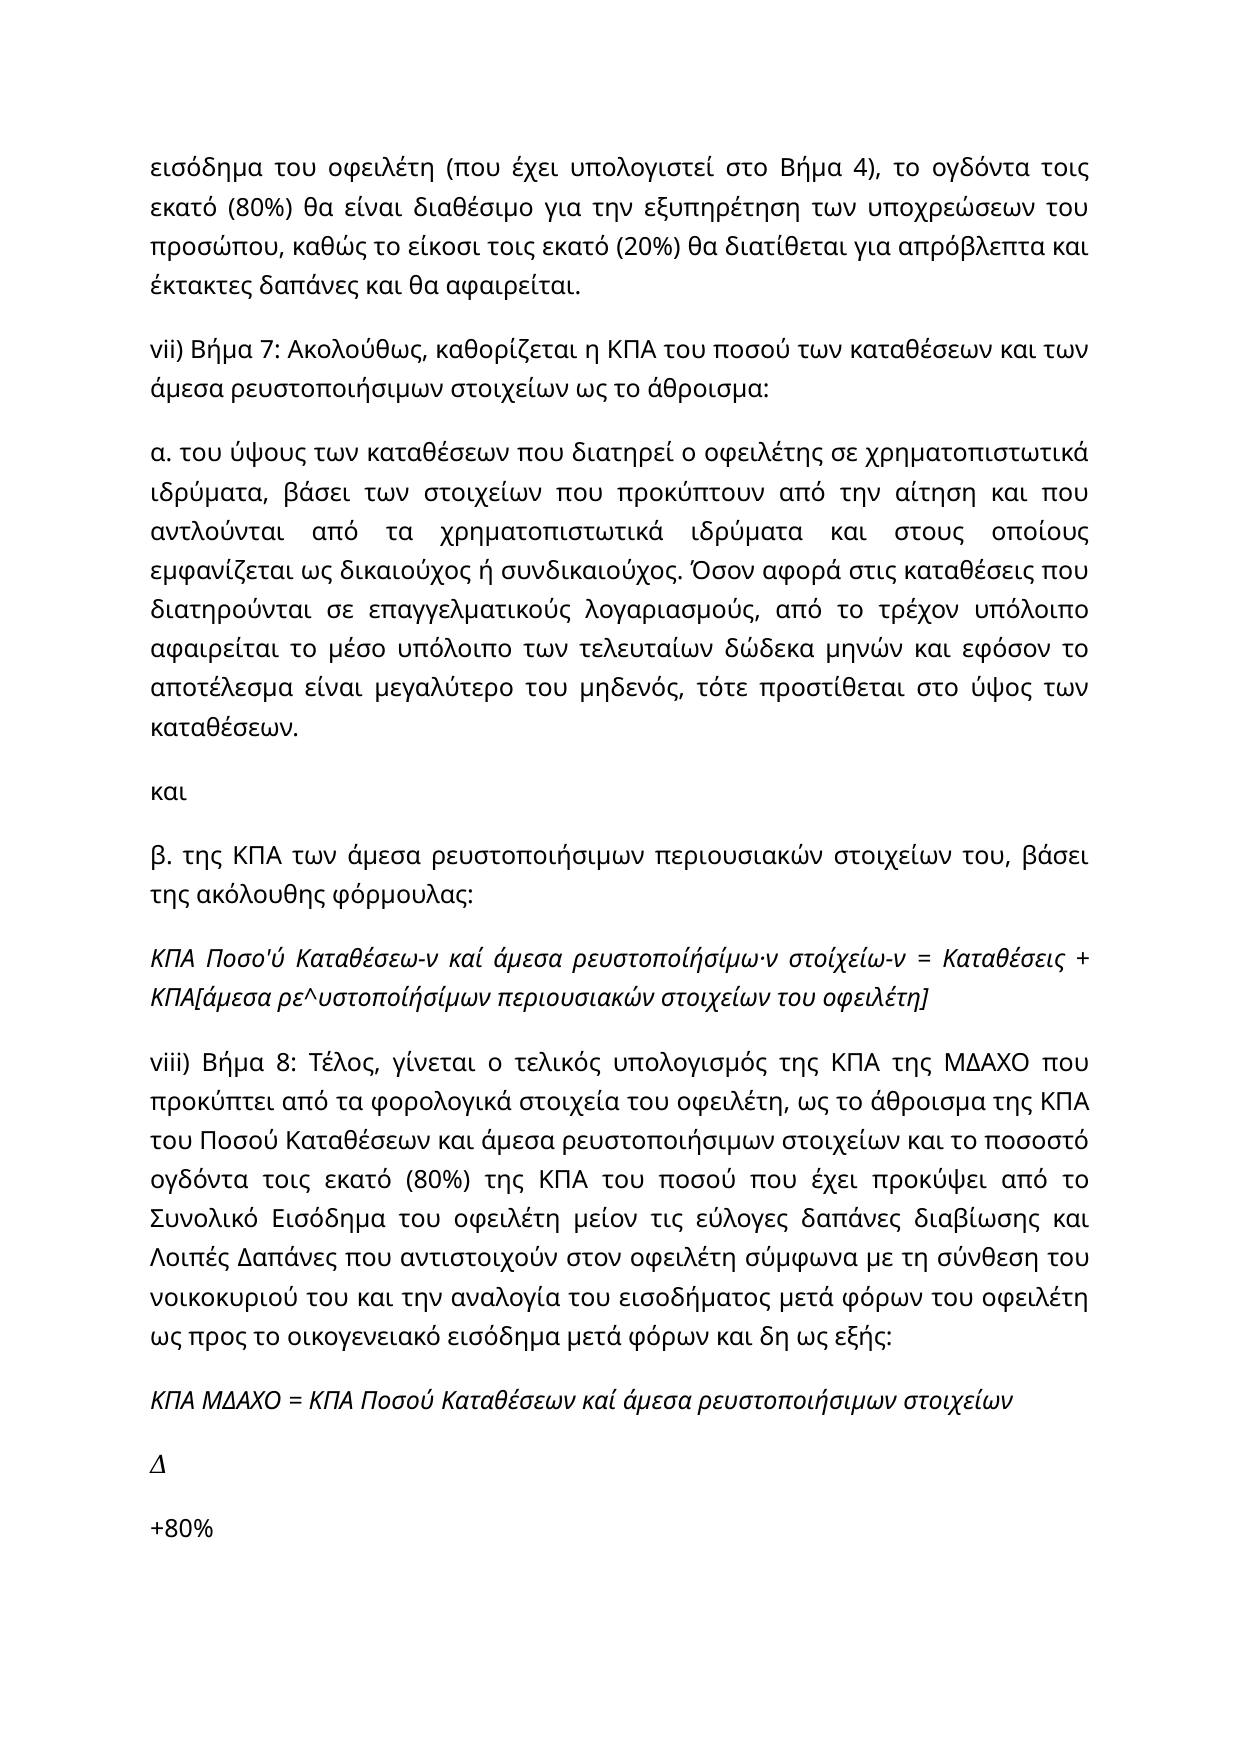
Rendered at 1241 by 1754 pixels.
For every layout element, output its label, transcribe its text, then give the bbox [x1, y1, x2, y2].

text ΚΠΑ ΜΔΑΧΟ = ΚΠΑ Ποσού Καταθέσεων καί άμεσα ρευστοποιήσιμων στοιχείων [150, 1382, 1090, 1417]
text εισόδημα του οφειλέτη (που έχει υπολογιστεί στο Βήμα 4), το ογδόντα τοις εκατό (80%) θα είναι διαθέσιμο για την εξυπηρέτηση των υποχρεώσεων του προσώπου, καθώς το είκοσι τοις εκατό (20%) θα διατίθεται για απρόβλεπτα και έκτακτες δαπάνες και θα αφαιρείται. [150, 150, 1090, 302]
text ΚΠΑ Ποσο'ύ Καταθέσεω-ν καί άμεσα ρευστοποίήσίμω·ν στοίχείω-ν = Καταθέσεις + ΚΠΑ[άμεσα ρε^υστοποίήσίμων περιουσιακών στοιχείων του οφειλέτη] [150, 941, 1090, 1014]
text vii) Βήμα 7: Ακολούθως, καθορίζεται η ΚΠΑ του ποσού των καταθέσεων και των άμεσα ρευστοποιήσιμων στοιχείων ως το άθροισμα: [150, 332, 1090, 405]
text 𝛥 [150, 1447, 1090, 1481]
text α. του ύψους των καταθέσεων που διατηρεί ο οφειλέτης σε χρηματοπιστωτικά ιδρύματα, βάσει των στοιχείων που προκύπτουν από την αίτηση και που αντλούνται από τα χρηματοπιστωτικά ιδρύματα και στους οποίους εμφανίζεται ως δικαιούχος ή συνδικαιούχος. Όσον αφορά στις καταθέσεις που διατηρούνται σε επαγγελματικούς λογαριασμούς, από το τρέχον υπόλοιπο αφαιρείται το μέσο υπόλοιπο των τελευταίων δώδεκα μηνών και εφόσον το αποτέλεσμα είναι μεγαλύτερο του μηδενός, τότε προστίθεται στο ύψος των καταθέσεων. [150, 435, 1090, 743]
text +80% [150, 1511, 1090, 1545]
text viii) Βήμα 8: Τέλος, γίνεται ο τελικός υπολογισμός της ΚΠΑ της ΜΔΑΧΟ που προκύπτει από τα φορολογικά στοιχεία του οφειλέτη, ως το άθροισμα της ΚΠΑ του Ποσού Καταθέσεων και άμεσα ρευστοποιήσιμων στοιχείων και το ποσοστό ογδόντα τοις εκατό (80%) της ΚΠΑ του ποσού που έχει προκύψει από το Συνολικό Εισόδημα του οφειλέτη μείον τις εύλογες δαπάνες διαβίωσης και Λοιπές Δαπάνες που αντιστοιχούν στον οφειλέτη σύμφωνα με τη σύνθεση του νοικοκυριού του και την αναλογία του εισοδήματος μετά φόρων του οφειλέτη ως προς το οικογενειακό εισόδημα μετά φόρων και δη ως εξής: [150, 1044, 1090, 1352]
text β. της ΚΠΑ των άμεσα ρευστοποιήσιμων περιουσιακών στοιχείων του, βάσει της ακόλουθης φόρμουλας: [150, 837, 1090, 911]
text και [150, 773, 1090, 807]
